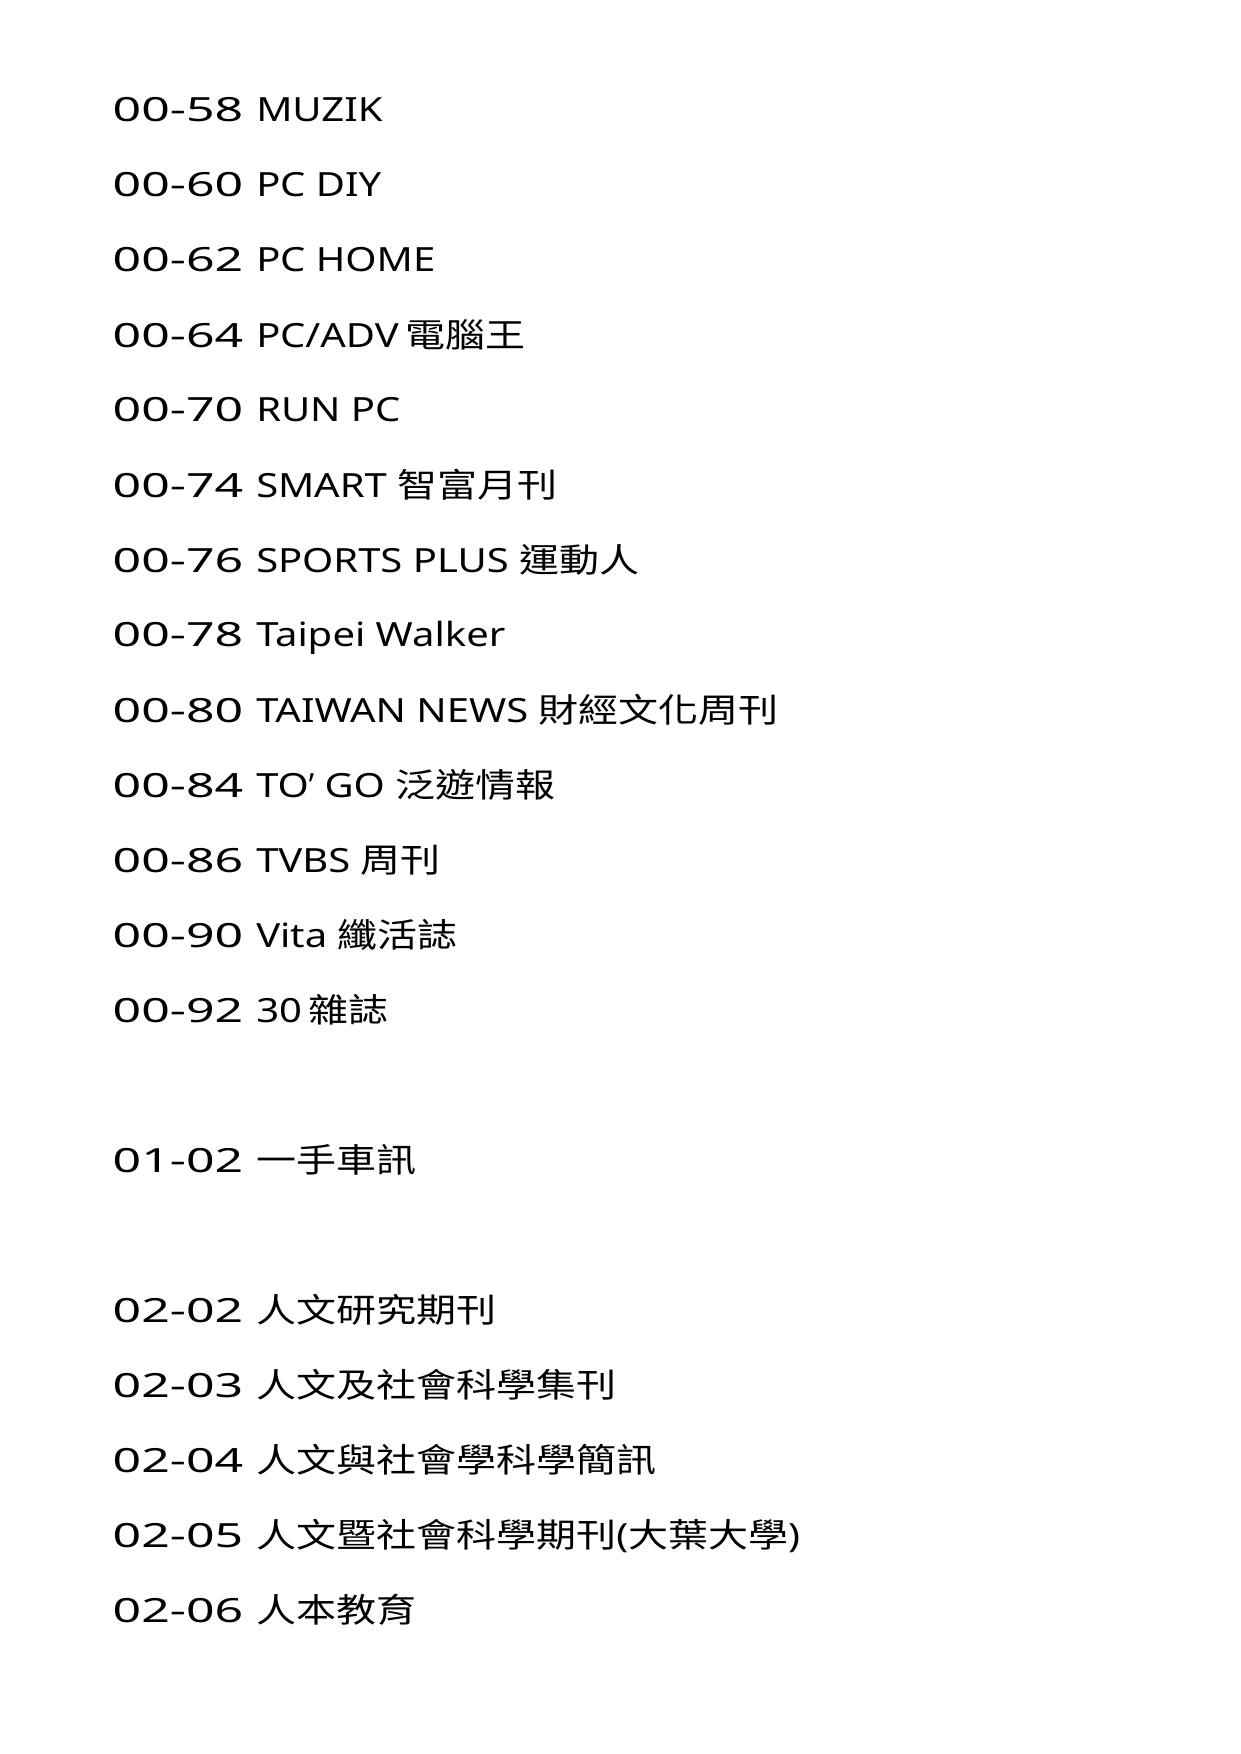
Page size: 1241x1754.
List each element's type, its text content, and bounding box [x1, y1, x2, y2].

text 00-64 PC/ADV電腦王 [112, 296, 1200, 371]
text 00-58 MUZIK [112, 71, 1200, 146]
text 00-70 RUN PC [112, 371, 1200, 446]
text 02-03 人文及社會科學集刊 [112, 1346, 1200, 1421]
text 00-92 30雜誌 [112, 971, 1200, 1046]
text 00-80 TAIWAN NEWS 財經文化周刊 [112, 671, 1200, 746]
text 02-05 人文暨社會科學期刊(大葉大學) [112, 1496, 1200, 1571]
text 00-78 Taipei Walker [112, 596, 1200, 671]
text 01-02 一手車訊 [112, 1121, 1200, 1196]
text 02-02 人文研究期刊 [112, 1271, 1200, 1346]
text 00-60 PC DIY [112, 146, 1200, 221]
text 02-04 人文與社會學科學簡訊 [112, 1421, 1200, 1496]
text 00-76 SPORTS PLUS 運動人 [112, 521, 1200, 596]
text 00-86 TVBS 周刊 [112, 821, 1200, 896]
text 00-62 PC HOME [112, 221, 1200, 296]
text 00-90 Vita 纖活誌 [112, 896, 1200, 971]
text 02-06 人本教育 [112, 1571, 1200, 1646]
text 00-74 SMART 智富月刊 [112, 446, 1200, 521]
text 00-84 TO’ GO 泛遊情報 [112, 746, 1200, 821]
